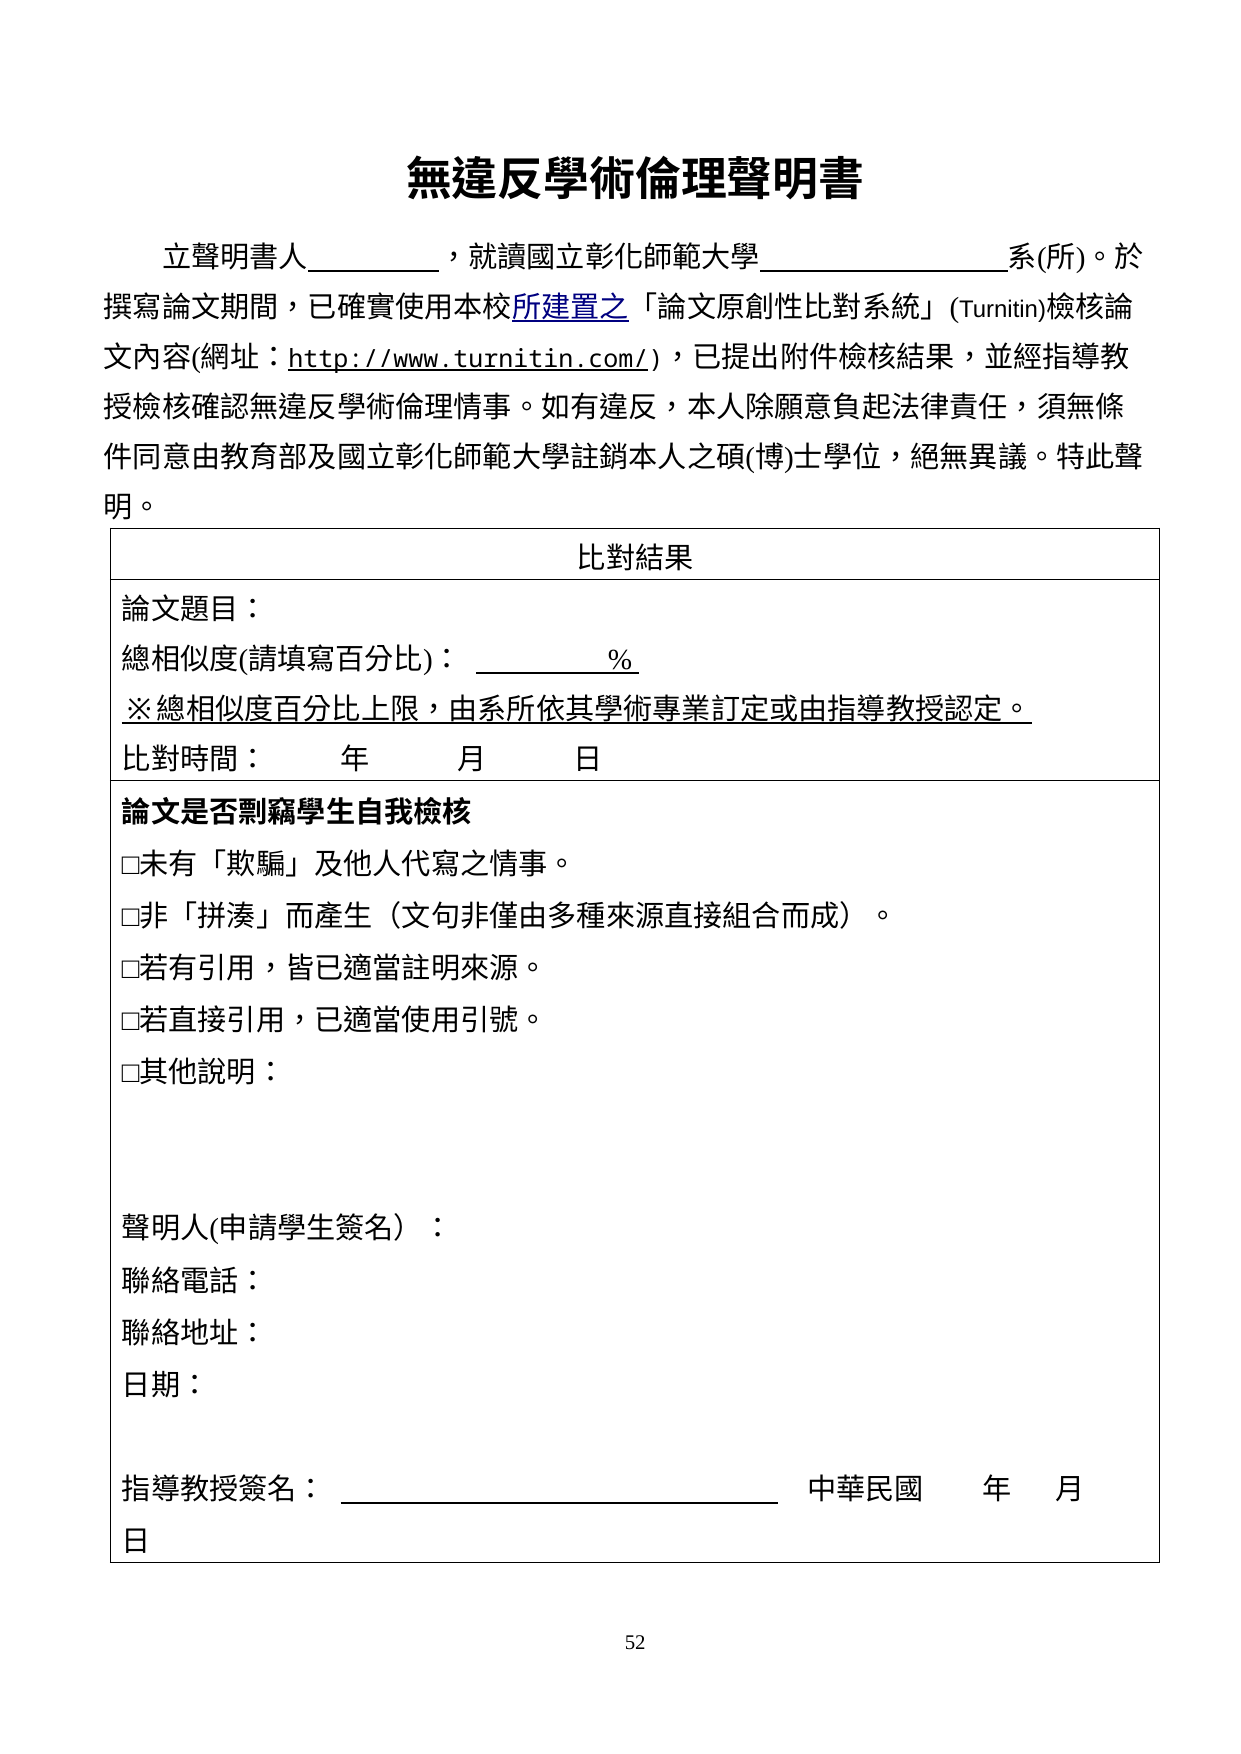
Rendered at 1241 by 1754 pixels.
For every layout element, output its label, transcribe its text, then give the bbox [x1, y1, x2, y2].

text 無違反學術倫理聲明書 [103, 102, 1167, 227]
table_header 比對結果 [111, 529, 1159, 578]
table_cell 論文是否剽竊學生自我檢核 □未有「欺騙」及他人代寫之情事。 □非「拼湊」而產生（文句非僅由多種來源直接組合而成）。 □若有引用，皆已適當註明來源。 □若直接引用，已適當使用引號。 □其他說明： 聲明人(申請學生簽名）： 聯絡電話： 聯絡地址： 日期： 指導教授簽名： 中華民國 年 月 日 [111, 781, 1159, 1562]
text 立聲明書人 ，就讀國立彰化師範大學 系(所)。於撰寫論文期間，已確實使用本校所建置之「論文原創性比對系統」(Turnitin)檢核論文內容(網址：http://www.turnitin.com/)，已提出附件檢核結果，並經指導教授檢核確認無違反學術倫理情事。如有違反，本人除願意負起法律責任，須無條件同意由教育部及國立彰化師範大學註銷本人之碩(博)士學位，絕無異議。特此聲明。 [103, 227, 1147, 527]
table_cell 論文題目： 總相似度(請填寫百分比)： % ※總相似度百分比上限，由系所依其學術專業訂定或由指導教授認定。 比對時間： 年 月 日 [111, 580, 1159, 779]
